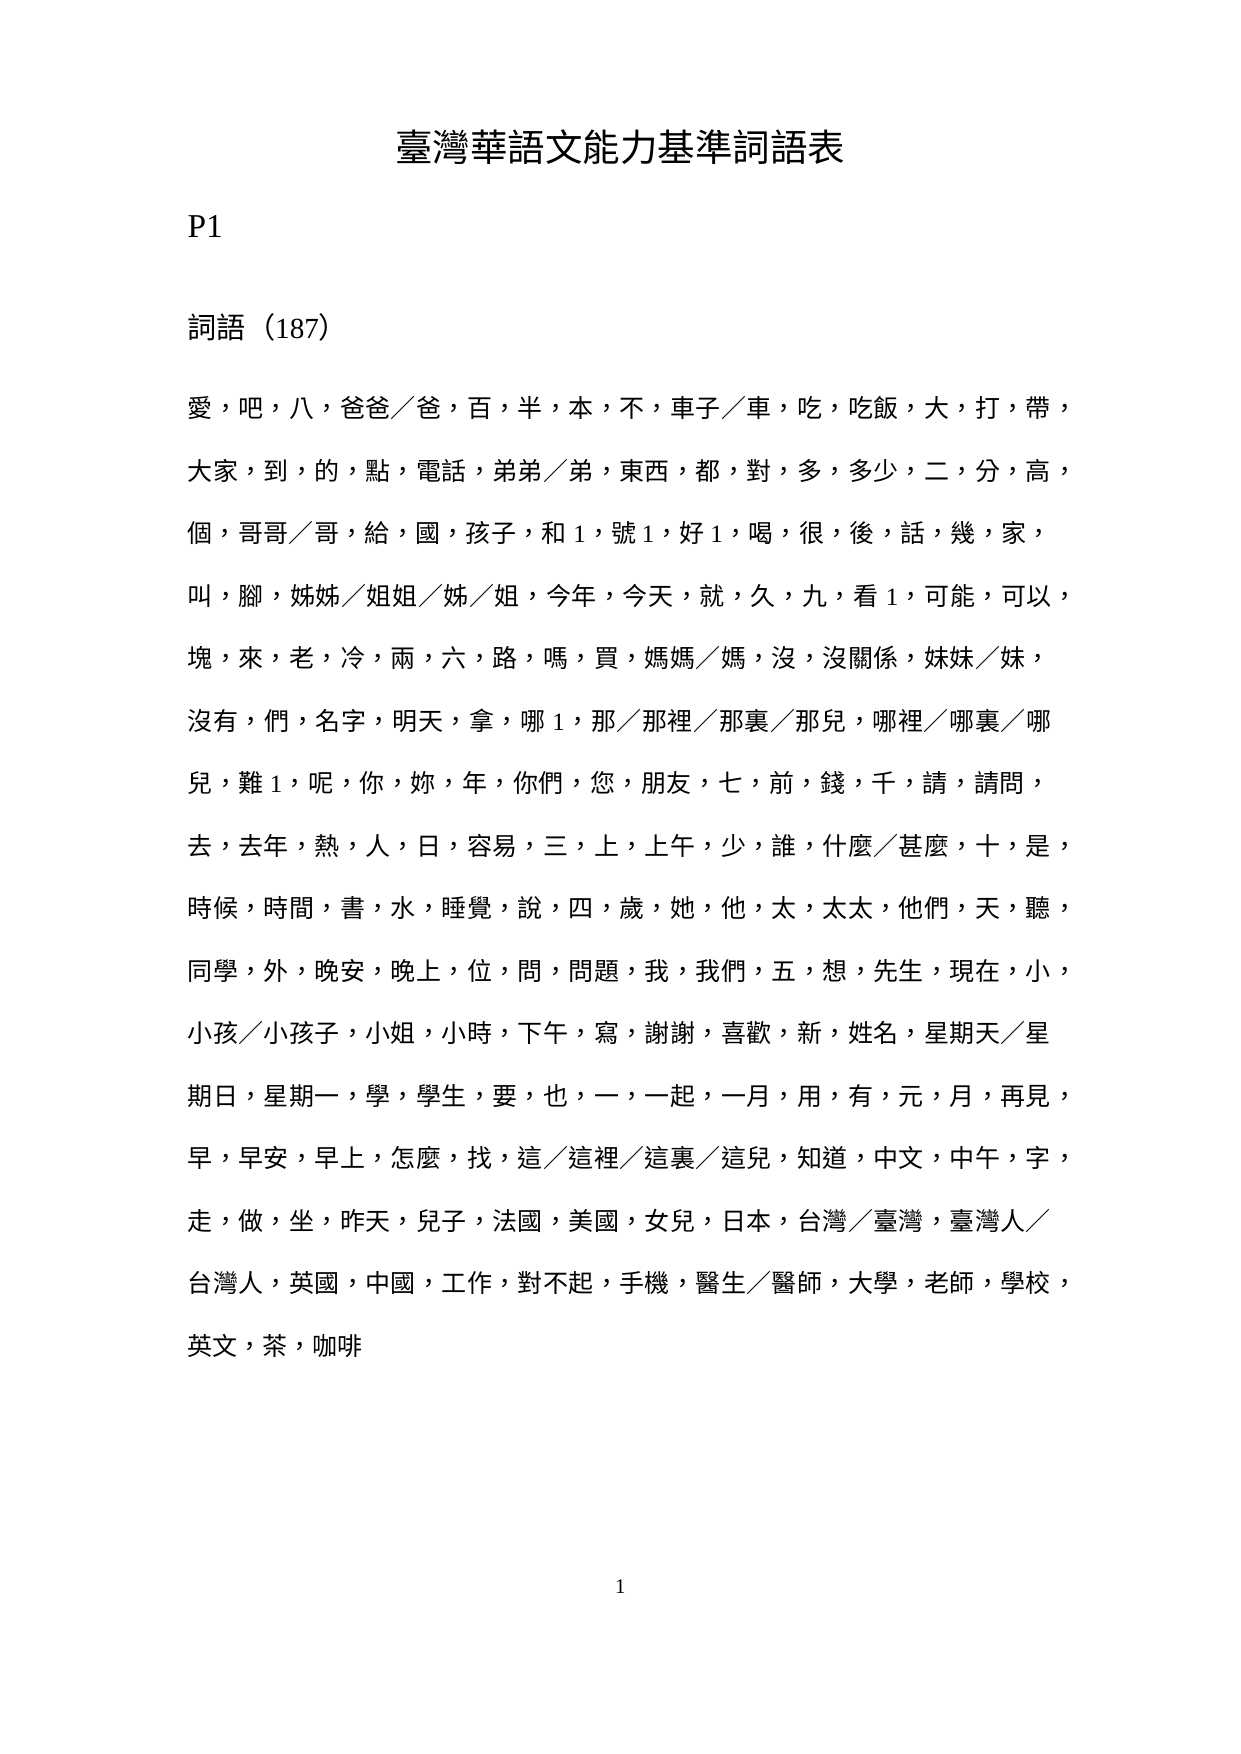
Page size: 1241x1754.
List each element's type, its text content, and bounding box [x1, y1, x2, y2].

subtitle P1 [187, 184, 1053, 247]
text 臺灣華語文能力基準詞語表 [187, 103, 1053, 165]
subtitle 詞語（187） [187, 284, 1053, 347]
text 愛，吧，八，爸爸／爸，百，半，本，不，車子／車，吃，吃飯，大，打，帶，大家，到，的，點，電話，弟弟／弟，東西，都，對，多，多少，二，分，高，個，哥哥／哥，給，國，孩子，和1，號1，好1，喝，很，後，話，幾，家，叫，腳，姊姊／姐姐／姊／姐，今年，今天，就，久，九，看1，可能，可以，塊，來，老，冷，兩，六，路，嗎，買，媽媽／媽，沒，沒關係，妹妹／妹，沒有，們，名字，明天，拿，哪1，那／那裡／那裏／那兒，哪裡／哪裏／哪兒，難1，呢，你，妳，年，你們，您，朋友，七，前，錢，千，請，請問，去，去年，熱，人，日，容易，三，上，上午，少，誰，什麼／甚麼，十，是，時候，時間，書，水，睡覺，說，四，歲，她，他，太，太太，他們，天，聽，同學，外，晚安，晚上，位，問，問題，我，我們，五，想，先生，現在，小，小孩／小孩子，小姐，小時，下午，寫，謝謝，喜歡，新，姓名，星期天／星期日，星期一，學，學生，要，也，一，一起，一月，用，有，元，月，再見，早，早安，早上，怎麼，找，這／這裡／這裏／這兒，知道，中文，中午，字，走，做，坐，昨天，兒子，法國，美國，女兒，日本，台灣／臺灣，臺灣人／台灣人，英國，中國，工作，對不起，手機，醫生／醫師，大學，老師，學校，英文，茶，咖啡 [187, 365, 1053, 1365]
